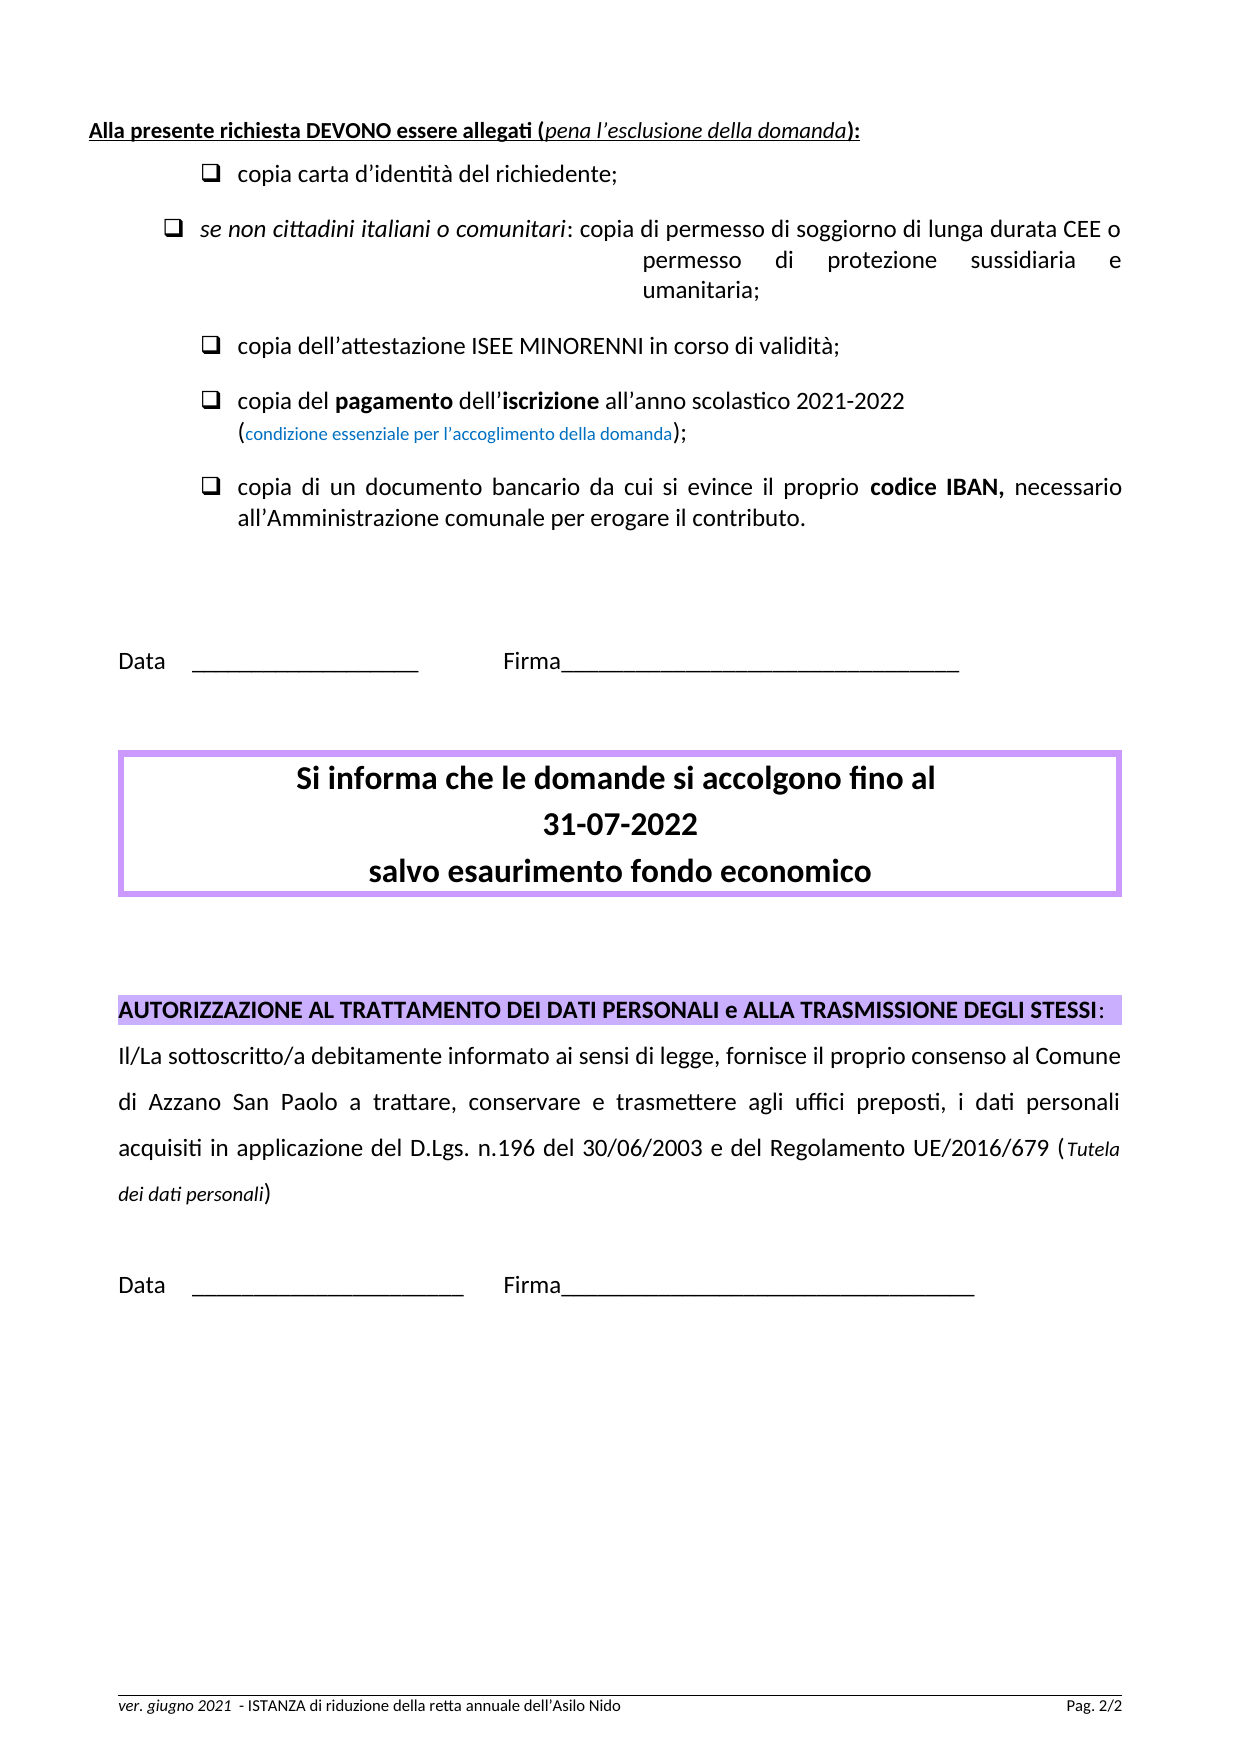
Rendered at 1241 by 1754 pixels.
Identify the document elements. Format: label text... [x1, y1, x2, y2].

text Si informa che le domande si accolgono fino al [124, 757, 1116, 797]
list copia del pagamento dell’iscrizione all’anno scolastico 2021-2022 (condizione essenziale per l’accoglimento della domanda); [200, 385, 1122, 446]
text Data Firma [118, 1269, 1122, 1299]
text AUTORIZZAZIONE AL TRATTAMENTO DEI DATI PERSONALI e ALLA TRASMISSIONE DEGLI STESSI: [118, 995, 1122, 1025]
text Il/La sottoscritto/a debitamente informato ai sensi di legge, fornisce il proprio consenso al Comune di Azzano San Paolo a trattare, conservare e trasmettere agli uffici preposti, i dati personali acquisiti in applicazione del D.Lgs. n.196 del 30/06/2003 e del Regolamento UE/2016/679 (Tutela dei dati personali) [118, 1040, 1122, 1208]
text Alla presente richiesta DEVONO essere allegati (pena l’esclusione della domanda): [88, 116, 1122, 144]
text Data Firma [118, 645, 1122, 675]
list copia dell’attestazione ISEE MINORENNI in corso di validità; [200, 330, 1122, 360]
list copia carta d’identità del richiedente; [200, 158, 1122, 188]
text 31-07-2022 salvo esaurimento fondo economico [124, 797, 1116, 891]
list copia di un documento bancario da cui si evince il proprio codice IBAN, necessario all’Amministrazione comunale per erogare il contributo. [200, 471, 1122, 532]
list se non cittadini italiani o comunitari: copia di permesso di soggiorno di lunga durata CEE o permesso di protezione sussidiaria e umanitaria; [162, 213, 1122, 305]
